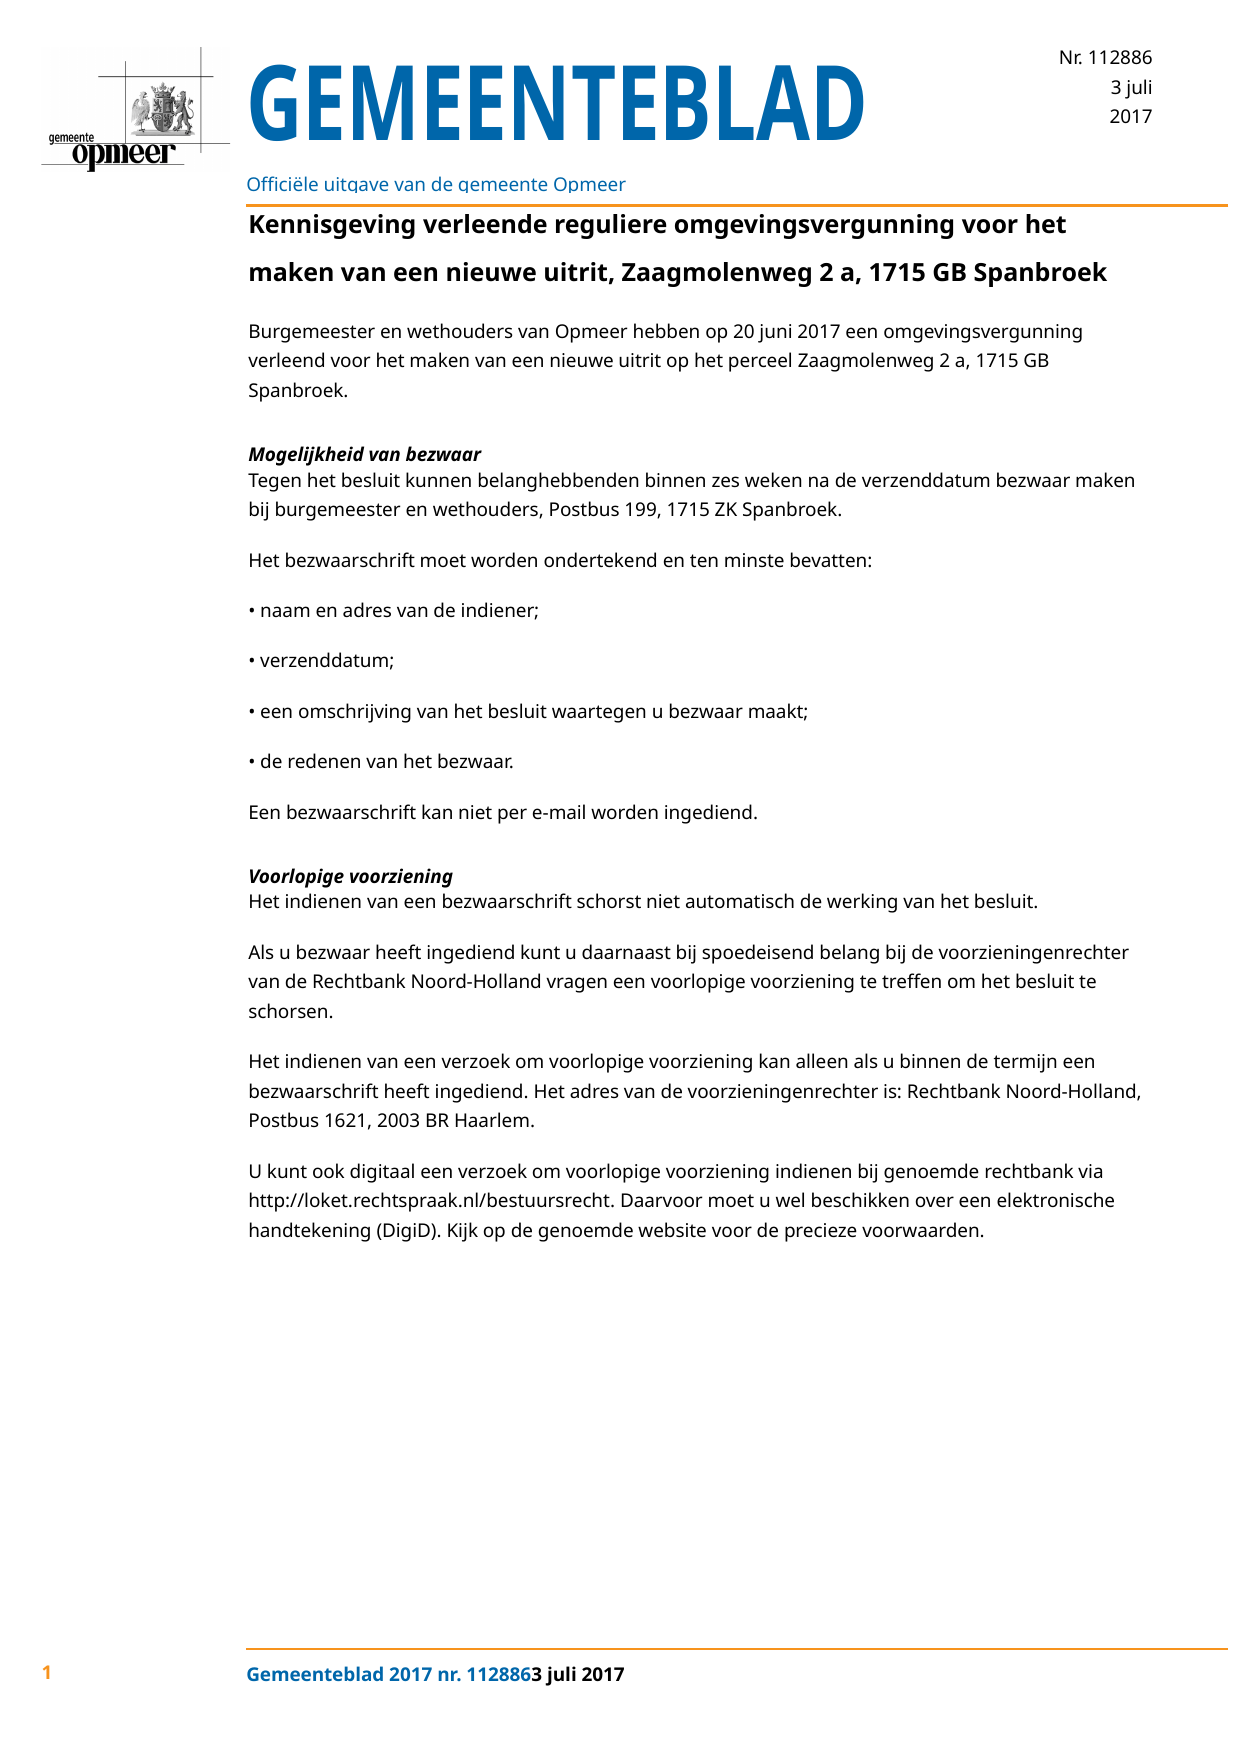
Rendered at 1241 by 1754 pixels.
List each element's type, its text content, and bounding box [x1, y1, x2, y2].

text Mogelijkheid van bezwaar [248, 441, 1152, 467]
text U kunt ook digitaal een verzoek om voorlopige voorziening indienen bij genoemde rechtbank via http://loket.rechtspraak.nl/bestuursrecht. Daarvoor moet u wel beschikken over een elektronische handtekening (DigiD). Kijk op de genoemde website voor de precieze voorwaarden. [248, 1158, 1152, 1243]
text • een omschrijving van het besluit waartegen u bezwaar maakt; [248, 698, 1152, 724]
text Kennisgeving verleende reguliere omgevingsvergunning voor het maken van een nieuwe uitrit, Zaagmolenweg 2 a, 1715 GB Spanbroek [248, 207, 1152, 288]
text Het bezwaarschrift moet worden ondertekend en ten minste bevatten: [248, 547, 1152, 572]
text • verzenddatum; [248, 648, 1152, 673]
text • naam en adres van de indiener; [248, 597, 1152, 623]
text Een bezwaarschrift kan niet per e-mail worden ingediend. [248, 799, 1152, 824]
text • de redenen van het bezwaar. [248, 748, 1152, 774]
picture [41, 47, 231, 172]
text Het indienen van een verzoek om voorlopige voorziening kan alleen als u binnen de termijn een bezwaarschrift heeft ingediend. Het adres van de voorzieningenrechter is: Rechtbank Noord-Holland, Postbus 1621, 2003 BR Haarlem. [248, 1048, 1152, 1133]
text Tegen het besluit kunnen belanghebbenden binnen zes weken na de verzenddatum bezwaar maken bij burgemeester en wethouders, Postbus 199, 1715 ZK Spanbroek. [248, 467, 1152, 522]
text Het indienen van een bezwaarschrift schorst niet automatisch de werking van het besluit. [248, 888, 1152, 914]
text Als u bezwaar heeft ingediend kunt u daarnaast bij spoedeisend belang bij de voorzieningenrechter van de Rechtbank Noord-Holland vragen een voorlopige voorziening te treffen om het besluit te schorsen. [248, 939, 1152, 1024]
text Voorlopige voorziening [248, 863, 1152, 888]
text Burgemeester en wethouders van Opmeer hebben op 20 juni 2017 een omgevingsvergunning verleend voor het maken van een nieuwe uitrit op het perceel Zaagmolenweg 2 a, 1715 GB Spanbroek. [248, 318, 1152, 403]
